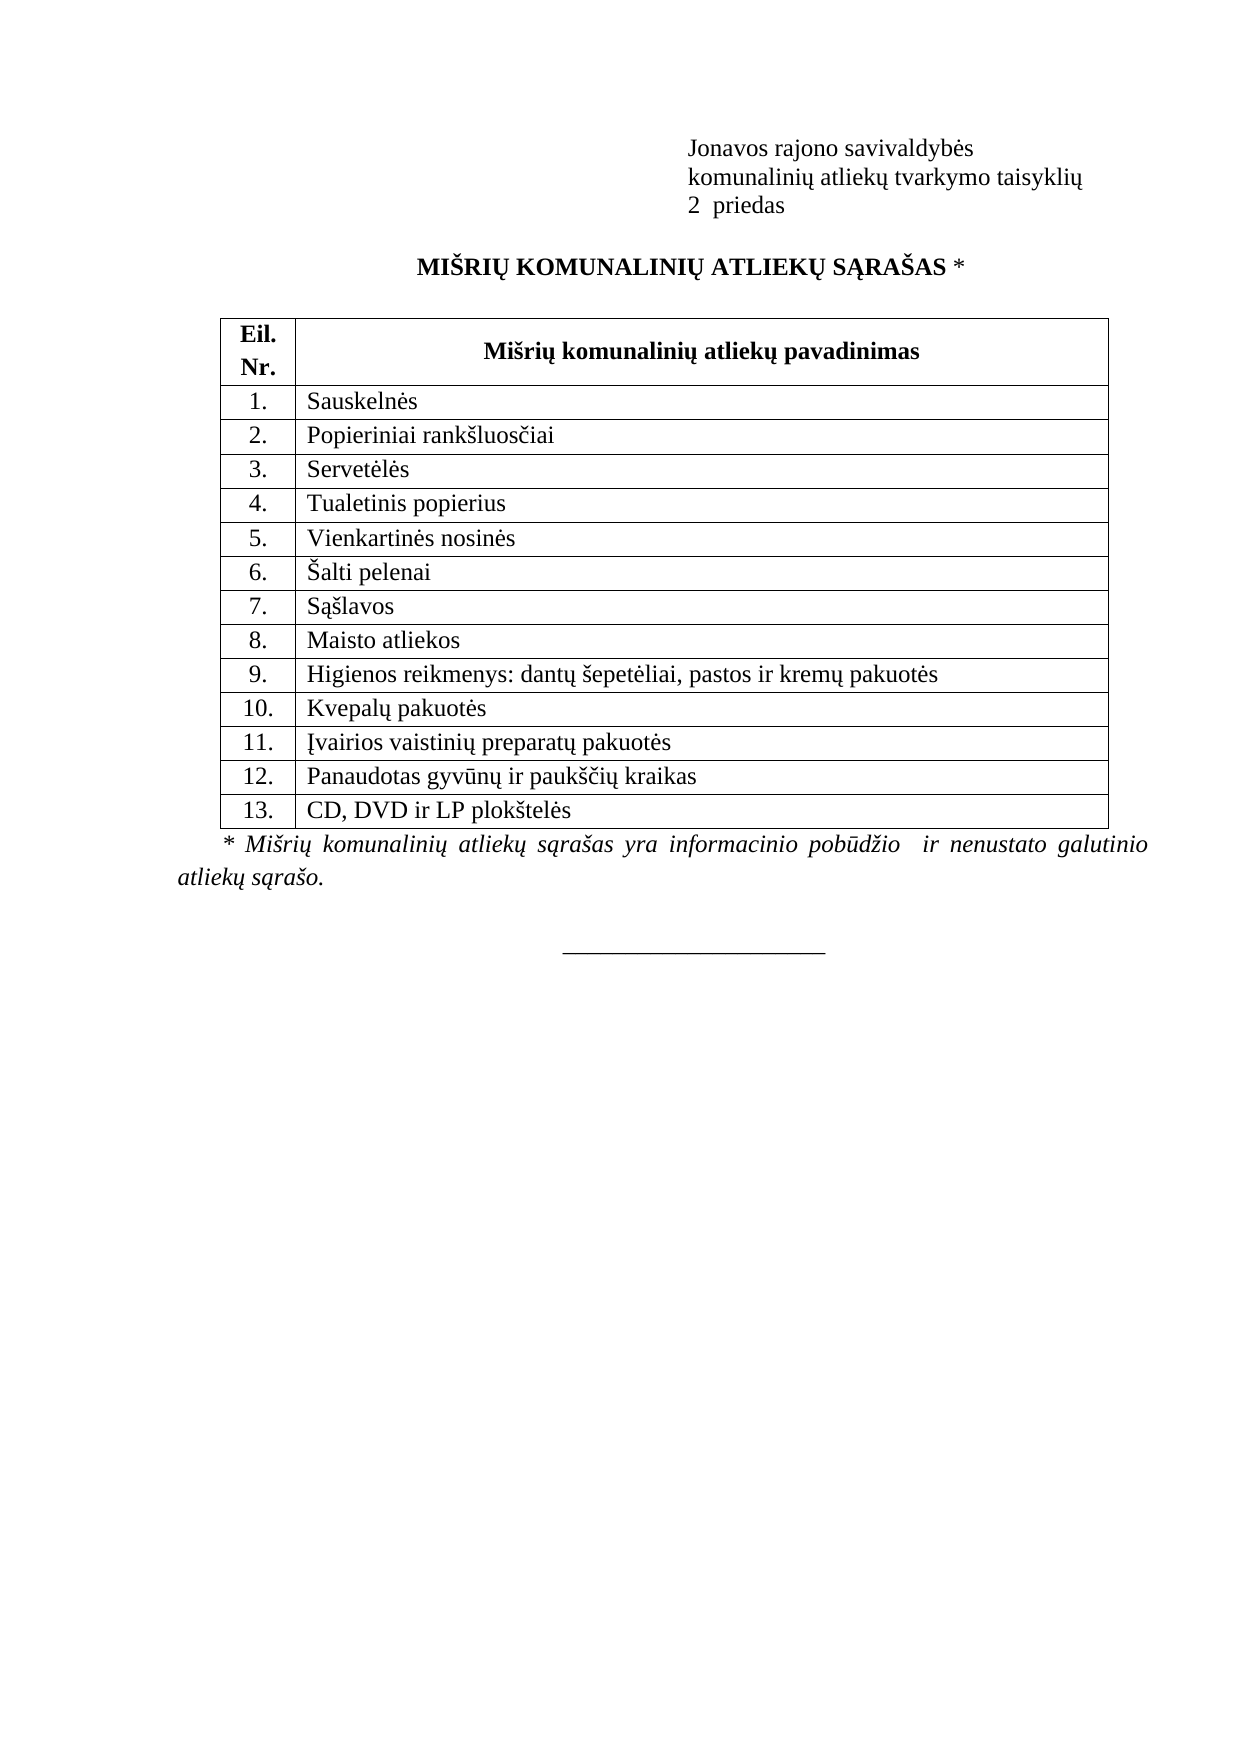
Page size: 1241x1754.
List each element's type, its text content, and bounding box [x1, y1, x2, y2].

table_cell Higienos reikmenys: dantų šepetėliai, pastos ir kremų pakuotės [296, 659, 1108, 692]
table_header Eil. Nr. [221, 319, 295, 385]
table_cell 8. [221, 625, 295, 658]
table_cell 11. [221, 727, 295, 760]
text _____________________ [148, 928, 1181, 957]
table_cell 1. [221, 386, 295, 419]
table_cell Kvepalų pakuotės [296, 693, 1108, 726]
text MIŠRIŲ KOMUNALINIŲ ATLIEKŲ SĄRAŠAS * [148, 252, 1181, 281]
table_cell Panaudotas gyvūnų ir paukščių kraikas [296, 761, 1108, 794]
table_cell Šalti pelenai [296, 557, 1108, 590]
table_cell Sauskelnės [296, 386, 1108, 419]
text * Mišrių komunalinių atliekų sąrašas yra informacinio pobūdžio ir nenustato galutinio atliekų sąrašo. [177, 829, 1152, 891]
table_cell CD, DVD ir LP plokštelės [296, 795, 1108, 828]
table_cell 10. [221, 693, 295, 726]
text komunalinių atliekų tvarkymo taisyklių [688, 162, 1181, 190]
table_cell Tualetinis popierius [296, 489, 1108, 522]
table_cell Įvairios vaistinių preparatų pakuotės [296, 727, 1108, 760]
table_header Mišrių komunalinių atliekų pavadinimas [296, 319, 1108, 385]
table_cell 4. [221, 489, 295, 522]
table_cell 13. [221, 795, 295, 828]
table_cell 6. [221, 557, 295, 590]
table_cell 2. [221, 420, 295, 453]
table_cell Vienkartinės nosinės [296, 523, 1108, 556]
text 2 priedas [688, 190, 1181, 219]
table_cell 3. [221, 455, 295, 487]
table_cell Popieriniai rankšluosčiai [296, 420, 1108, 453]
table_cell 9. [221, 659, 295, 692]
table_cell 5. [221, 523, 295, 556]
table_cell Maisto atliekos [296, 625, 1108, 658]
text Jonavos rajono savivaldybės [688, 133, 1181, 162]
table_cell Servetėlės [296, 455, 1108, 487]
table_cell Sąšlavos [296, 591, 1108, 624]
table_cell 7. [221, 591, 295, 624]
table_cell 12. [221, 761, 295, 794]
